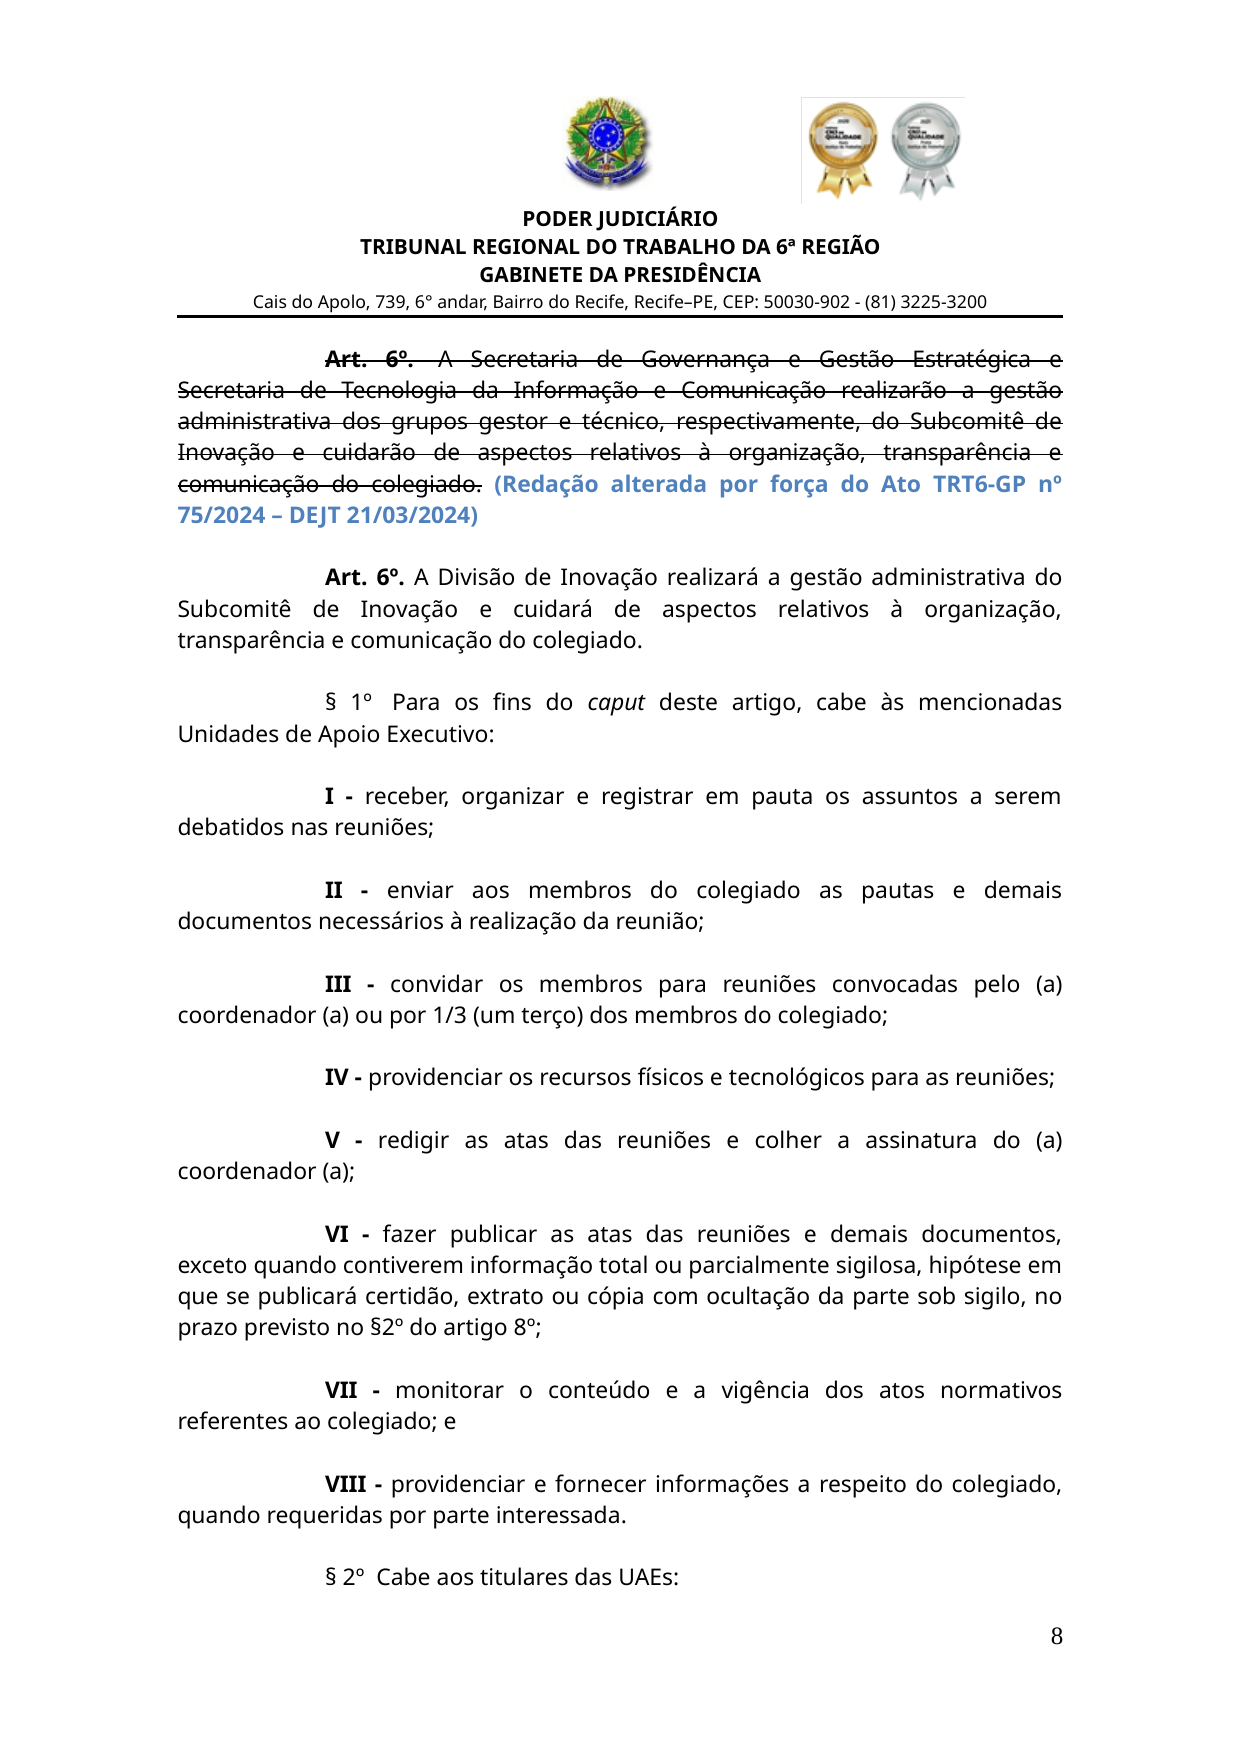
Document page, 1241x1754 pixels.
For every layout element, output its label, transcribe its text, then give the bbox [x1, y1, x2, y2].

text Art. 6º. A Divisão de Inovação realizará a gestão administrativa do Subcomitê de Inovação e cuidará de aspectos relativos à organização, transparência e comunicação do colegiado. [177, 561, 1063, 655]
text Art. 6º. A Secretaria de Governança e Gestão Estratégica e Secretaria de Tecnologia da Informação e Comunicação realizarão a gestão administrativa dos grupos gestor e técnico, respectivamente, do Subcomitê de Inovação e cuidarão de aspectos relativos à organização, transparência e comunicação do colegiado. (Redação alterada por força do Ato TRT6-GP nº 75/2024 – DEJT 21/03/2024) [177, 455, 1063, 530]
text I - receber, organizar e registrar em pauta os assuntos a serem debatidos nas reuniões; [177, 780, 1063, 843]
text VIII - providenciar e fornecer informações a respeito do colegiado, quando requeridas por parte interessada. [177, 1468, 1063, 1530]
text § 1º Para os fins do caput deste artigo, cabe às mencionadas Unidades de Apoio Executivo: [177, 686, 1063, 749]
text Art. 6º. A Secretaria de Governança e Gestão Estratégica e Secretaria de Tecnologia da Informação e Comunicação realizarão a gestão administrativa dos grupos gestor e técnico, respectivamente, do Subcomitê de Inovação e cuidarão de aspectos relativos à organização, transparência e comunicação do colegiado. (Redação alterada por força do Ato TRT6-GP nº 75/2024 – DEJT 21/03/2024) [177, 424, 1063, 454]
text IV - providenciar os recursos físicos e tecnológicos para as reuniões; [177, 1061, 1063, 1093]
text Art. 6º. A Secretaria de Governança e Gestão Estratégica e Secretaria de Tecnologia da Informação e Comunicação realizarão a gestão administrativa dos grupos gestor e técnico, respectivamente, do Subcomitê de Inovação e cuidarão de aspectos relativos à organização, transparência e comunicação do colegiado. (Redação alterada por força do Ato TRT6-GP nº 75/2024 – DEJT 21/03/2024) [177, 392, 1063, 423]
text II - enviar aos membros do colegiado as pautas e demais documentos necessários à realização da reunião; [177, 874, 1063, 936]
text VII - monitorar o conteúdo e a vigência dos atos normativos referentes ao colegiado; e [177, 1374, 1063, 1436]
text V - redigir as atas das reuniões e colher a assinatura do (a) coordenador (a); [177, 1124, 1063, 1186]
text VI - fazer publicar as atas das reuniões e demais documentos, exceto quando contiverem informação total ou parcialmente sigilosa, hipótese em que se publicará certidão, extrato ou cópia com ocultação da parte sob sigilo, no prazo previsto no §2º do artigo 8º; [177, 1218, 1063, 1343]
text § 2º Cabe aos titulares das UAEs: [177, 1561, 1063, 1593]
text III - convidar os membros para reuniões convocadas pelo (a) coordenador (a) ou por 1/3 (um terço) dos membros do colegiado; [177, 968, 1063, 1030]
text Art. 6º. A Secretaria de Governança e Gestão Estratégica e Secretaria de Tecnologia da Informação e Comunicação realizarão a gestão administrativa dos grupos gestor e técnico, respectivamente, do Subcomitê de Inovação e cuidarão de aspectos relativos à organização, transparência e comunicação do colegiado. (Redação alterada por força do Ato TRT6-GP nº 75/2024 – DEJT 21/03/2024) [177, 343, 1063, 391]
